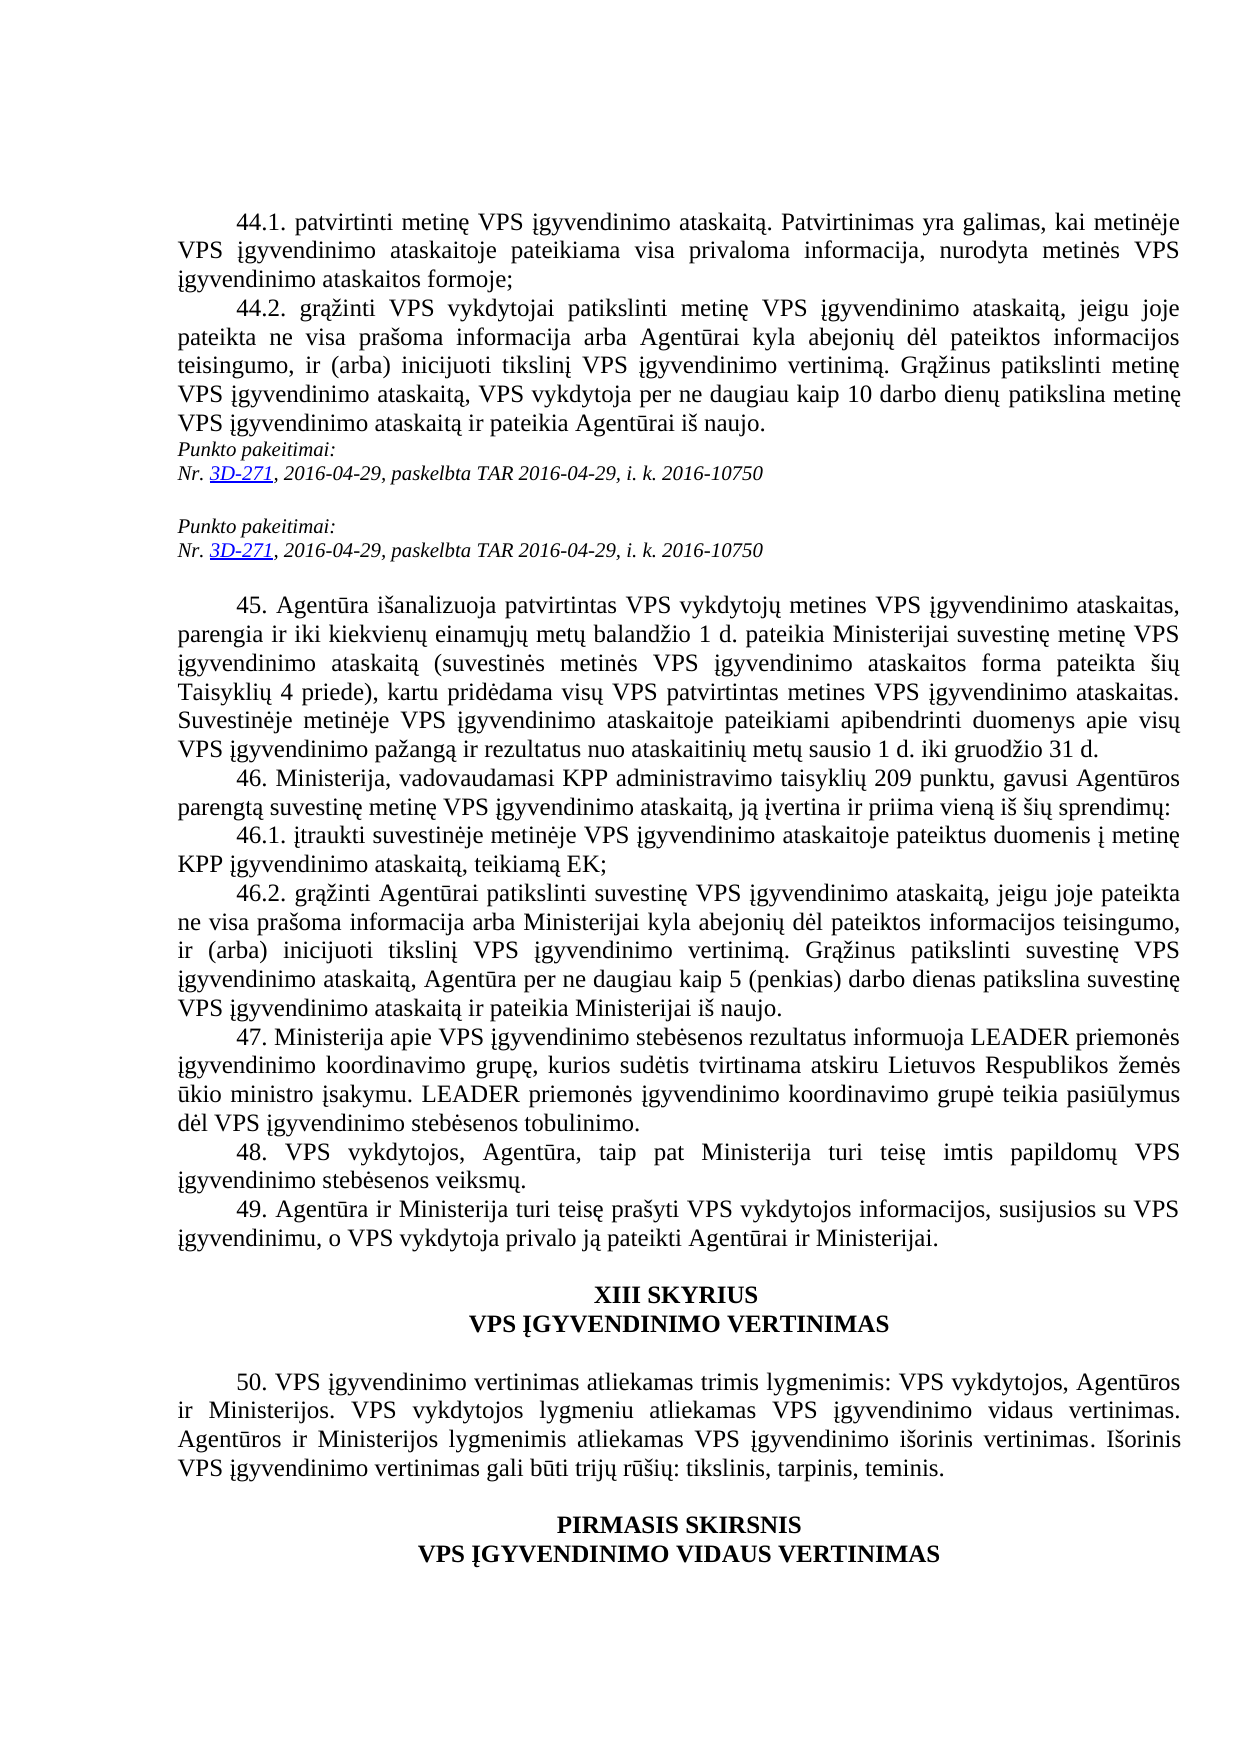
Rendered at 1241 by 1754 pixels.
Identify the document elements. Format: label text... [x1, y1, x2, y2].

text 46.2. grąžinti Agentūrai patikslinti suvestinę VPS įgyvendinimo ataskaitą, jeigu joje pateikta ne visa prašoma informacija arba Ministerijai kyla abejonių dėl pateiktos informacijos teisingumo, ir (arba) inicijuoti tikslinį VPS įgyvendinimo vertinimą. Grąžinus patikslinti suvestinę VPS įgyvendinimo ataskaitą, Agentūra per ne daugiau kaip 5 (penkias) darbo dienas patikslina suvestinę VPS įgyvendinimo ataskaitą ir pateikia Ministerijai iš naujo. [177, 878, 1181, 1022]
text 48. VPS vykdytojos, Agentūra, taip pat Ministerija turi teisę imtis papildomų VPS įgyvendinimo stebėsenos veiksmų. [177, 1137, 1181, 1194]
text 44.1. patvirtinti metinę VPS įgyvendinimo ataskaitą. Patvirtinimas yra galimas, kai metinėje VPS įgyvendinimo ataskaitoje pateikiama visa privaloma informacija, nurodyta metinės VPS įgyvendinimo ataskaitos formoje; [177, 207, 1181, 293]
text Nr. 3D-271, 2016-04-29, paskelbta TAR 2016-04-29, i. k. 2016-10750 [177, 461, 1181, 485]
text VPS ĮGYVENDINIMO VERTINIMAS [177, 1309, 1181, 1338]
text Punkto pakeitimai: [177, 437, 1181, 461]
text Nr. 3D-271, 2016-04-29, paskelbta TAR 2016-04-29, i. k. 2016-10750 [177, 538, 1181, 562]
text 47. Ministerija apie VPS įgyvendinimo stebėsenos rezultatus informuoja LEADER priemonės įgyvendinimo koordinavimo grupę, kurios sudėtis tvirtinama atskiru Lietuvos Respublikos žemės ūkio ministro įsakymu. LEADER priemonės įgyvendinimo koordinavimo grupė teikia pasiūlymus dėl VPS įgyvendinimo stebėsenos tobulinimo. [177, 1022, 1181, 1137]
text PIRMASIS SKIRSNIS [177, 1510, 1181, 1539]
text 46.1. įtraukti suvestinėje metinėje VPS įgyvendinimo ataskaitoje pateiktus duomenis į metinę KPP įgyvendinimo ataskaitą, teikiamą EK; [177, 820, 1181, 878]
text Punkto pakeitimai: [177, 513, 1181, 538]
text 45. Agentūra išanalizuoja patvirtintas VPS vykdytojų metines VPS įgyvendinimo ataskaitas, parengia ir iki kiekvienų einamųjų metų balandžio 1 d. pateikia Ministerijai suvestinę metinę VPS įgyvendinimo ataskaitą (suvestinės metinės VPS įgyvendinimo ataskaitos forma pateikta šių Taisyklių 4 priede), kartu pridėdama visų VPS patvirtintas metines VPS įgyvendinimo ataskaitas. Suvestinėje metinėje VPS įgyvendinimo ataskaitoje pateikiami apibendrinti duomenys apie visų VPS įgyvendinimo pažangą ir rezultatus nuo ataskaitinių metų sausio 1 d. iki gruodžio 31 d. [177, 590, 1181, 763]
text XIII SKYRIUS [177, 1280, 1181, 1309]
text 46. Ministerija, vadovaudamasi KPP administravimo taisyklių 209 punktu, gavusi Agentūros parengtą suvestinę metinę VPS įgyvendinimo ataskaitą, ją įvertina ir priima vieną iš šių sprendimų: [177, 763, 1181, 820]
text VPS ĮGYVENDINIMO VIDAUS VERTINIMAS [177, 1539, 1181, 1568]
text 49. Agentūra ir Ministerija turi teisę prašyti VPS vykdytojos informacijos, susijusios su VPS įgyvendinimu, o VPS vykdytoja privalo ją pateikti Agentūrai ir Ministerijai. [177, 1194, 1181, 1252]
text 50. VPS įgyvendinimo vertinimas atliekamas trimis lygmenimis: VPS vykdytojos, Agentūros ir Ministerijos. VPS vykdytojos lygmeniu atliekamas VPS įgyvendinimo vidaus vertinimas. Agentūros ir Ministerijos lygmenimis atliekamas VPS įgyvendinimo išorinis vertinimas. Išorinis VPS įgyvendinimo vertinimas gali būti trijų rūšių: tikslinis, tarpinis, teminis. [177, 1367, 1181, 1482]
text 44.2. grąžinti VPS vykdytojai patikslinti metinę VPS įgyvendinimo ataskaitą, jeigu joje pateikta ne visa prašoma informacija arba Agentūrai kyla abejonių dėl pateiktos informacijos teisingumo, ir (arba) inicijuoti tikslinį VPS įgyvendinimo vertinimą. Grąžinus patikslinti metinę VPS įgyvendinimo ataskaitą, VPS vykdytoja per ne daugiau kaip 10 darbo dienų patikslina metinę VPS įgyvendinimo ataskaitą ir pateikia Agentūrai iš naujo. [177, 293, 1181, 437]
